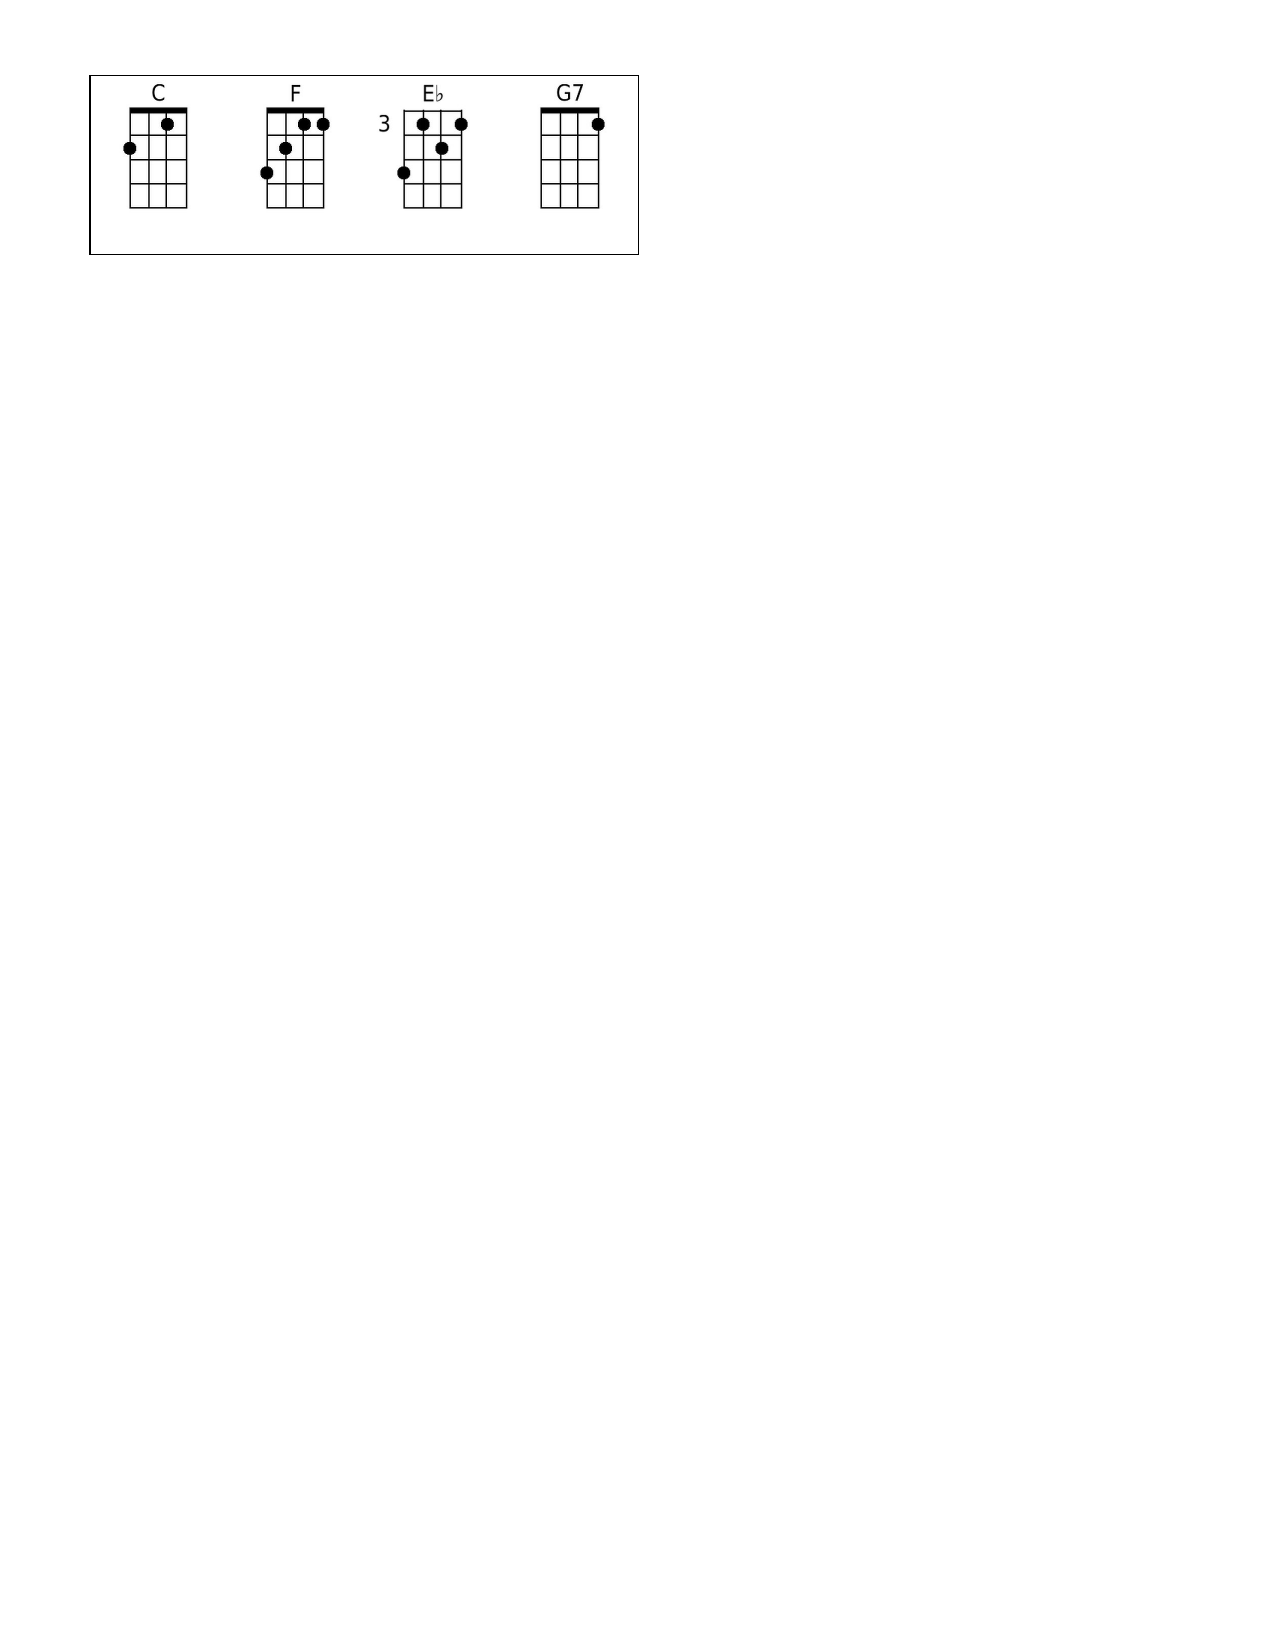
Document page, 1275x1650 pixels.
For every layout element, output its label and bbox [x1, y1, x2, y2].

table_cell [227, 76, 364, 253]
table_cell [1050, 75, 1185, 253]
table_cell [364, 76, 502, 253]
table_cell [776, 75, 913, 253]
table_cell [91, 76, 227, 253]
picture [376, 80, 490, 231]
picture [513, 80, 627, 231]
table_cell [639, 75, 776, 253]
picture [239, 80, 352, 231]
table_cell [502, 76, 638, 253]
table_cell [913, 75, 1050, 253]
picture [102, 80, 215, 231]
